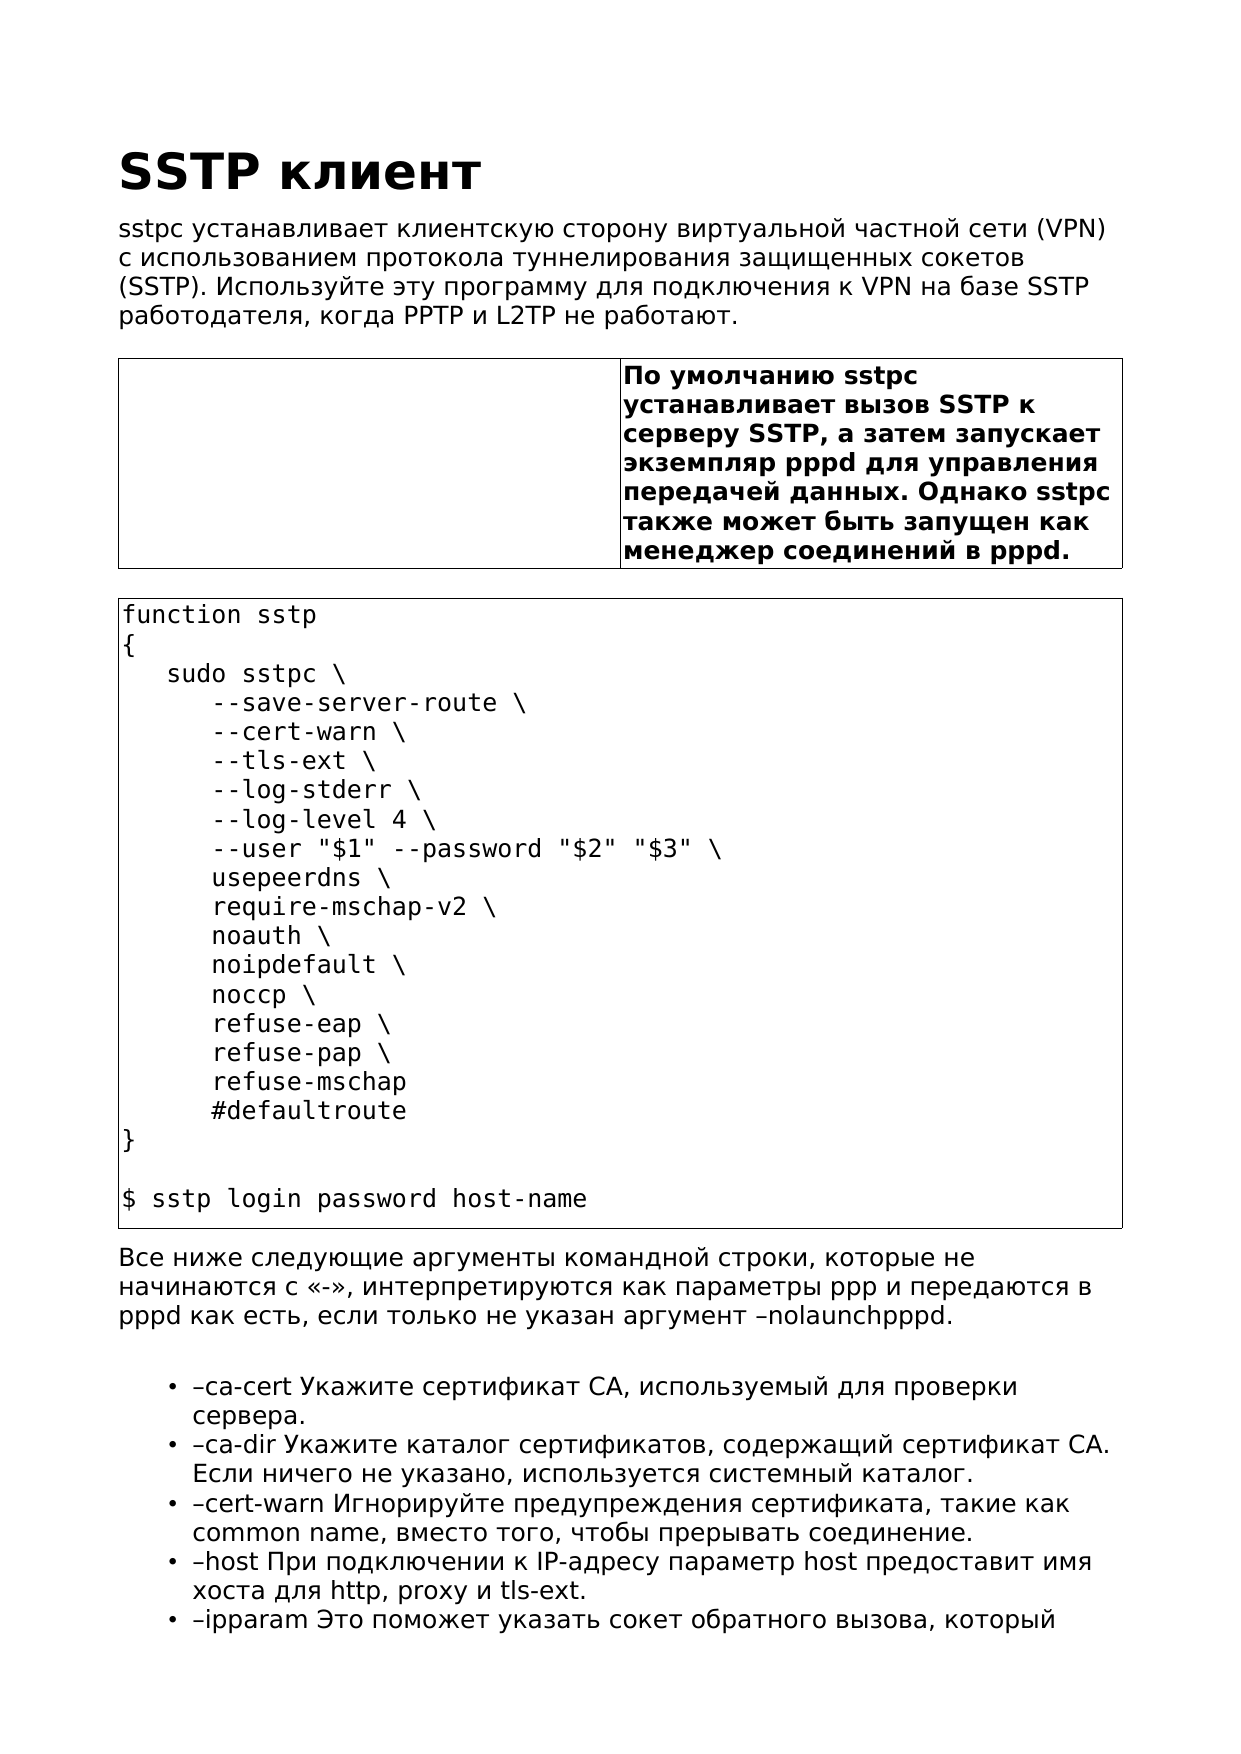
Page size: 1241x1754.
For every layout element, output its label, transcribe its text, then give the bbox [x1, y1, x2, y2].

list –host При подключении к IP-адресу параметр host предоставит имя хоста для http, proxy и tls-ext. [177, 1547, 1122, 1606]
subtitle SSTP клиент [118, 143, 1122, 201]
list –ipparam Это поможет указать сокет обратного вызова, который [177, 1606, 1122, 1635]
table_header По умолчанию sstpc устанавливает вызов SSTP к серверу SSTP, а затем запускает экземпляр pppd для управления передачей данных. Однако sstpc также может быть запущен как менеджер соединений в pppd. [621, 359, 1122, 568]
list –ca-dir Укажите каталог сертификатов, содержащий сертификат CA. Если ничего не указано, используется системный каталог. [177, 1431, 1122, 1489]
list –cert-warn Игнорируйте предупреждения сертификата, такие как common name, вместо того, чтобы прерывать соединение. [177, 1489, 1122, 1547]
table_header [119, 359, 620, 568]
text sstpc устанавливает клиентскую сторону виртуальной частной сети (VPN) с использованием протокола туннелирования защищенных сокетов (SSTP). Используйте эту программу для подключения к VPN на базе SSTP работодателя, когда PPTP и L2TP не работают. [118, 214, 1122, 331]
text Все ниже следующие аргументы командной строки, которые не начинаются с «-», интерпретируются как параметры ppp и передаются в pppd как есть, если только не указан аргумент –nolaunchpppd. [118, 1243, 1122, 1330]
table_header function sstp { sudo sstpc \ --save-server-route \ --cert-warn \ --tls-ext \ --log-stderr \ --log-level 4 \ --user "$1" --password "$2" "$3" \ usepeerdns \ require-mschap-v2 \ noauth \ noipdefault \ noccp \ refuse-eap \ refuse-pap \ refuse-mschap #defaultroute } $ sstp login password host-name [119, 599, 1122, 1228]
list –ca-cert Укажите сертификат CA, используемый для проверки сервера. [177, 1372, 1122, 1431]
